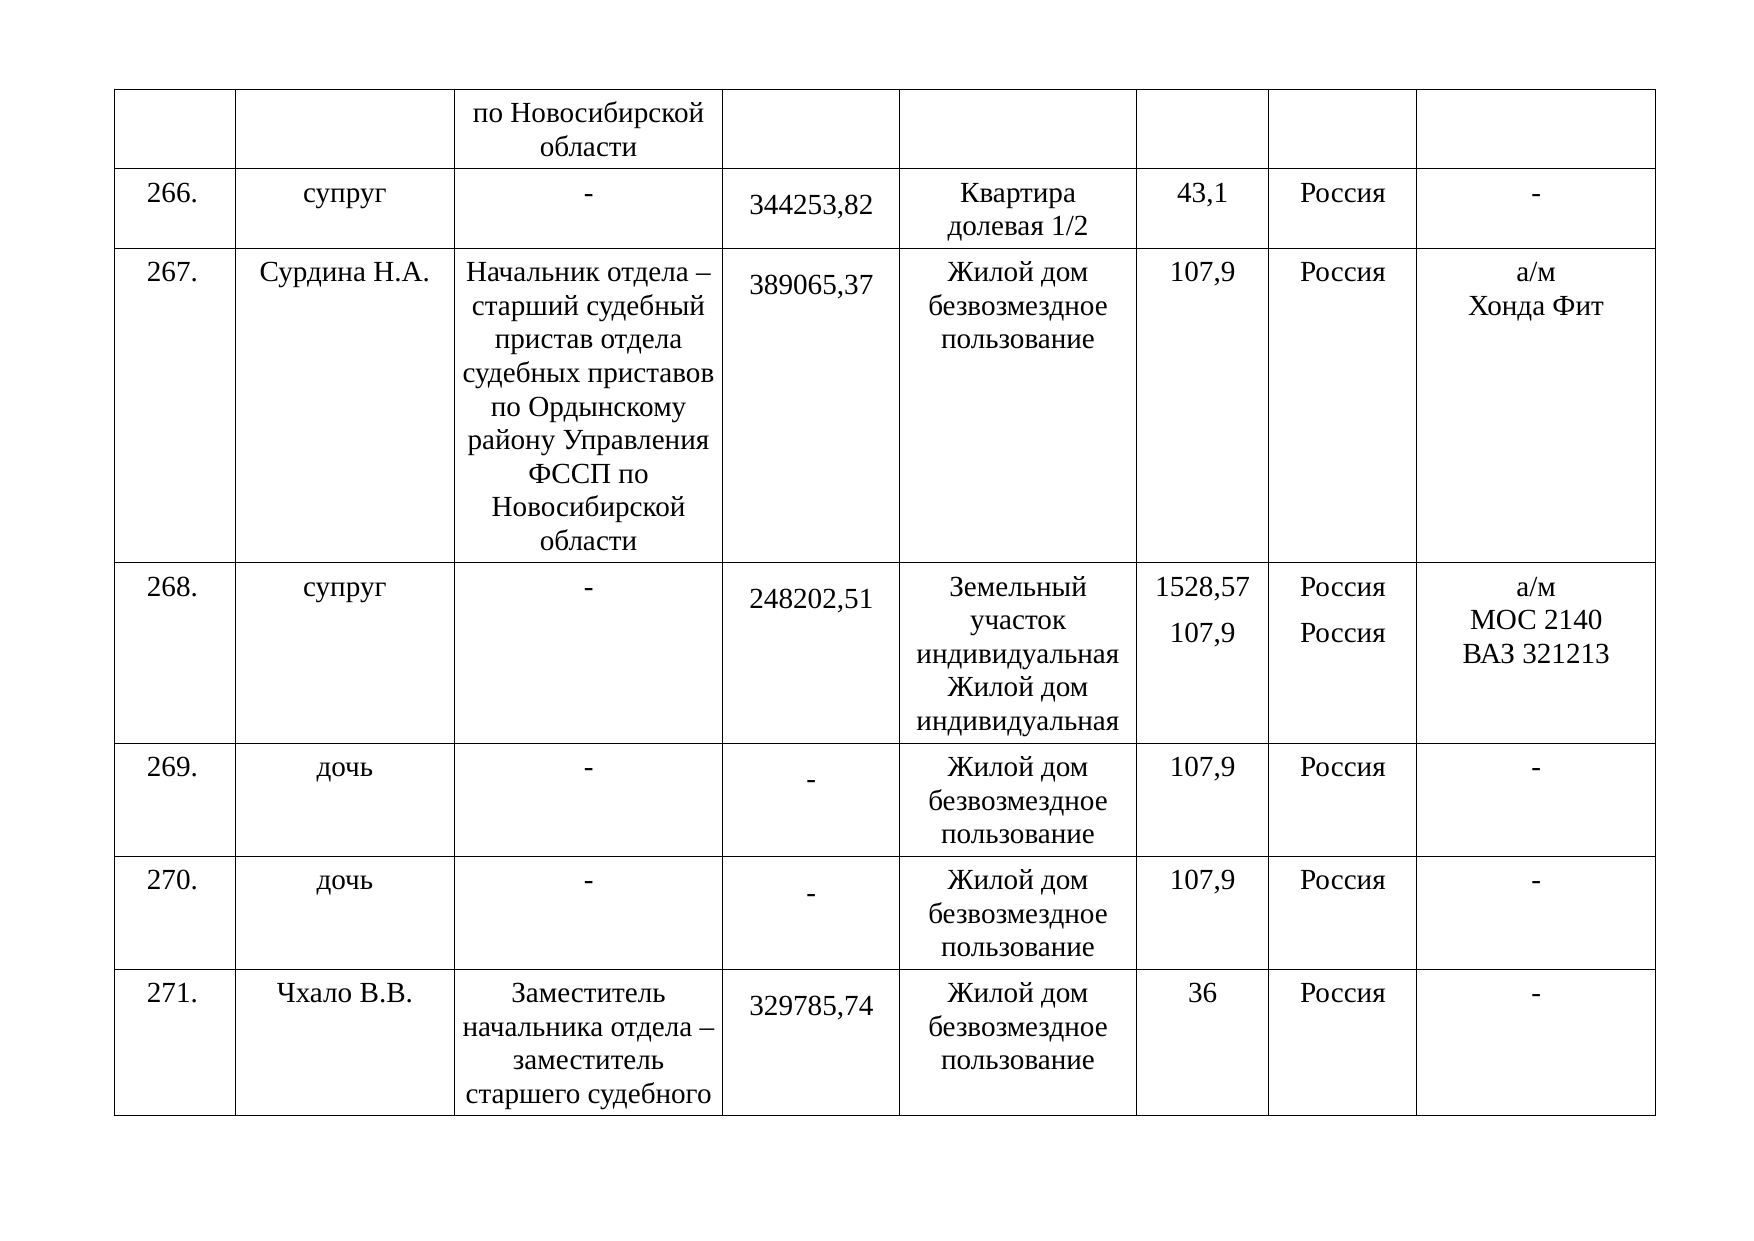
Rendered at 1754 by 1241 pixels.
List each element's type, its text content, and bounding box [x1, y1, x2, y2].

table_cell Россия [1269, 744, 1416, 856]
table_cell [1269, 90, 1416, 168]
table_cell Россия [1269, 970, 1416, 1115]
table_cell 329785,74 [723, 970, 899, 1115]
table_cell Жилой дом безвозмездное пользование [900, 970, 1136, 1115]
table_cell а/м Хонда Фит [1417, 249, 1655, 562]
table_cell дочь [236, 744, 454, 856]
table_cell Квартира долевая 1/2 [900, 169, 1136, 248]
table_cell супруг [236, 563, 454, 742]
table_cell Жилой дом безвозмездное пользование [900, 857, 1136, 969]
table_cell [115, 90, 235, 168]
table_cell супруг [236, 169, 454, 248]
table_cell 43,1 [1137, 169, 1268, 248]
table_cell 107,9 [1137, 249, 1268, 562]
table_cell Россия [1269, 249, 1416, 562]
table_cell 1528,57 107,9 [1137, 563, 1268, 742]
table_cell Заместитель начальника отдела – заместитель старшего судебного [455, 970, 722, 1115]
table_cell [900, 90, 1136, 168]
table_cell - [1417, 857, 1655, 969]
table_cell Россия [1269, 857, 1416, 969]
table_cell 36 [1137, 970, 1268, 1115]
table_cell - [1417, 970, 1655, 1115]
table_cell [115, 857, 235, 969]
table_cell [115, 563, 235, 742]
table_cell - [723, 857, 899, 969]
table_cell - [455, 563, 722, 742]
table_cell [1137, 90, 1268, 168]
table_cell Начальник отдела – старший судебный пристав отдела судебных приставов по Ордынскому району Управления ФССП по Новосибирской области [455, 249, 722, 562]
table_cell [236, 90, 454, 168]
table_cell - [1417, 169, 1655, 248]
table_cell - [455, 169, 722, 248]
table_cell 344253,82 [723, 169, 899, 248]
table_cell 107,9 [1137, 857, 1268, 969]
table_cell по Новосибирской области [455, 90, 722, 168]
table_cell [115, 744, 235, 856]
table_cell - [455, 857, 722, 969]
table_cell [723, 90, 899, 168]
table_cell Чхало В.В. [236, 970, 454, 1115]
table_cell Россия Россия [1269, 563, 1416, 742]
table_cell Жилой дом безвозмездное пользование [900, 249, 1136, 562]
table_cell - [455, 744, 722, 856]
table_cell Россия [1269, 169, 1416, 248]
table_cell дочь [236, 857, 454, 969]
table_cell а/м МОС 2140 ВАЗ 321213 [1417, 563, 1655, 742]
table_cell [115, 249, 235, 562]
table_cell - [1417, 744, 1655, 856]
table_cell Земельный участок индивидуальная Жилой дом индивидуальная [900, 563, 1136, 742]
table_cell - [723, 744, 899, 856]
table_cell [1417, 90, 1655, 168]
table_cell Жилой дом безвозмездное пользование [900, 744, 1136, 856]
table_cell Сурдина Н.А. [236, 249, 454, 562]
table_cell 248202,51 [723, 563, 899, 742]
table_cell [115, 169, 235, 248]
table_cell 107,9 [1137, 744, 1268, 856]
table_cell 389065,37 [723, 249, 899, 562]
table_cell [115, 970, 235, 1115]
